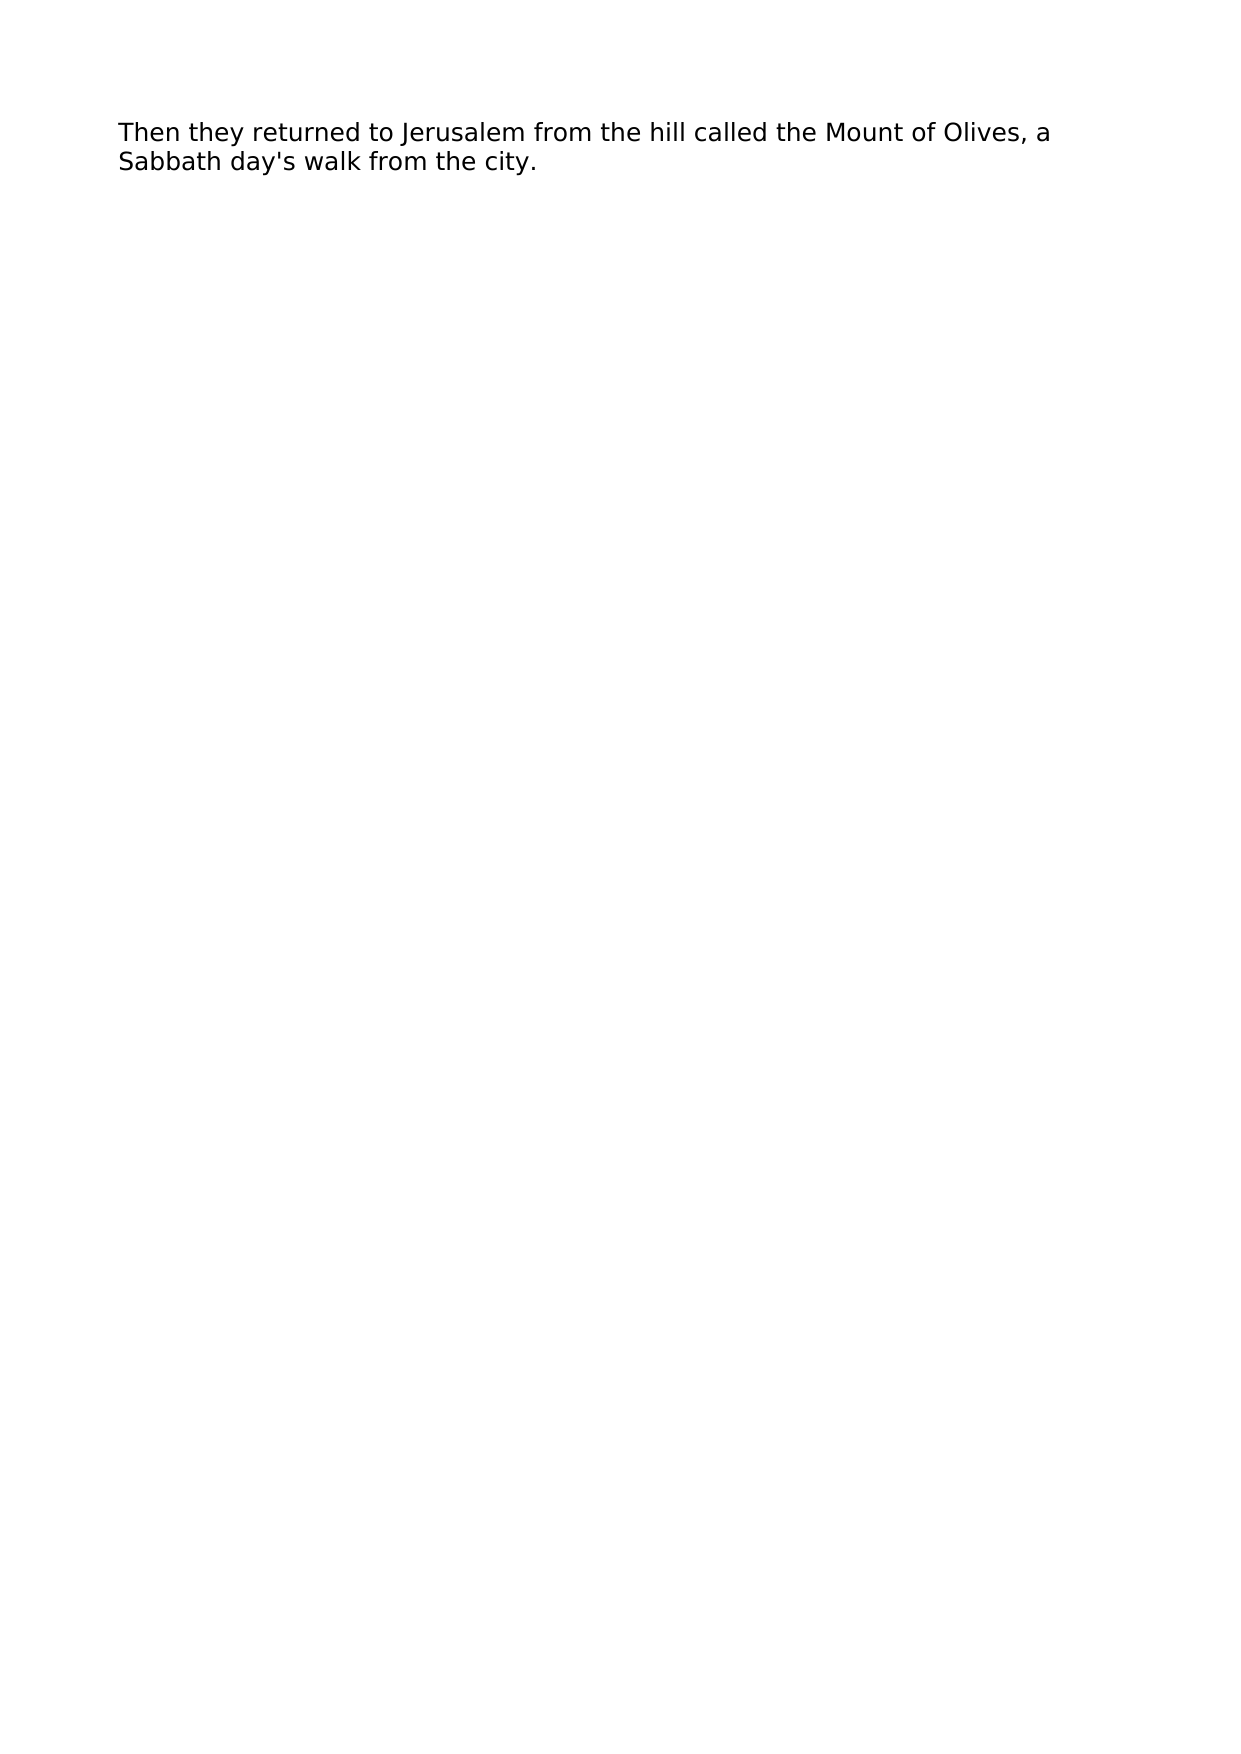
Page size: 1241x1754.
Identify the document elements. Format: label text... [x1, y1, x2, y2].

text Then they returned to Jerusalem from the hill called the Mount of Olives, a Sabbath day's walk from the city. [118, 118, 1122, 176]
